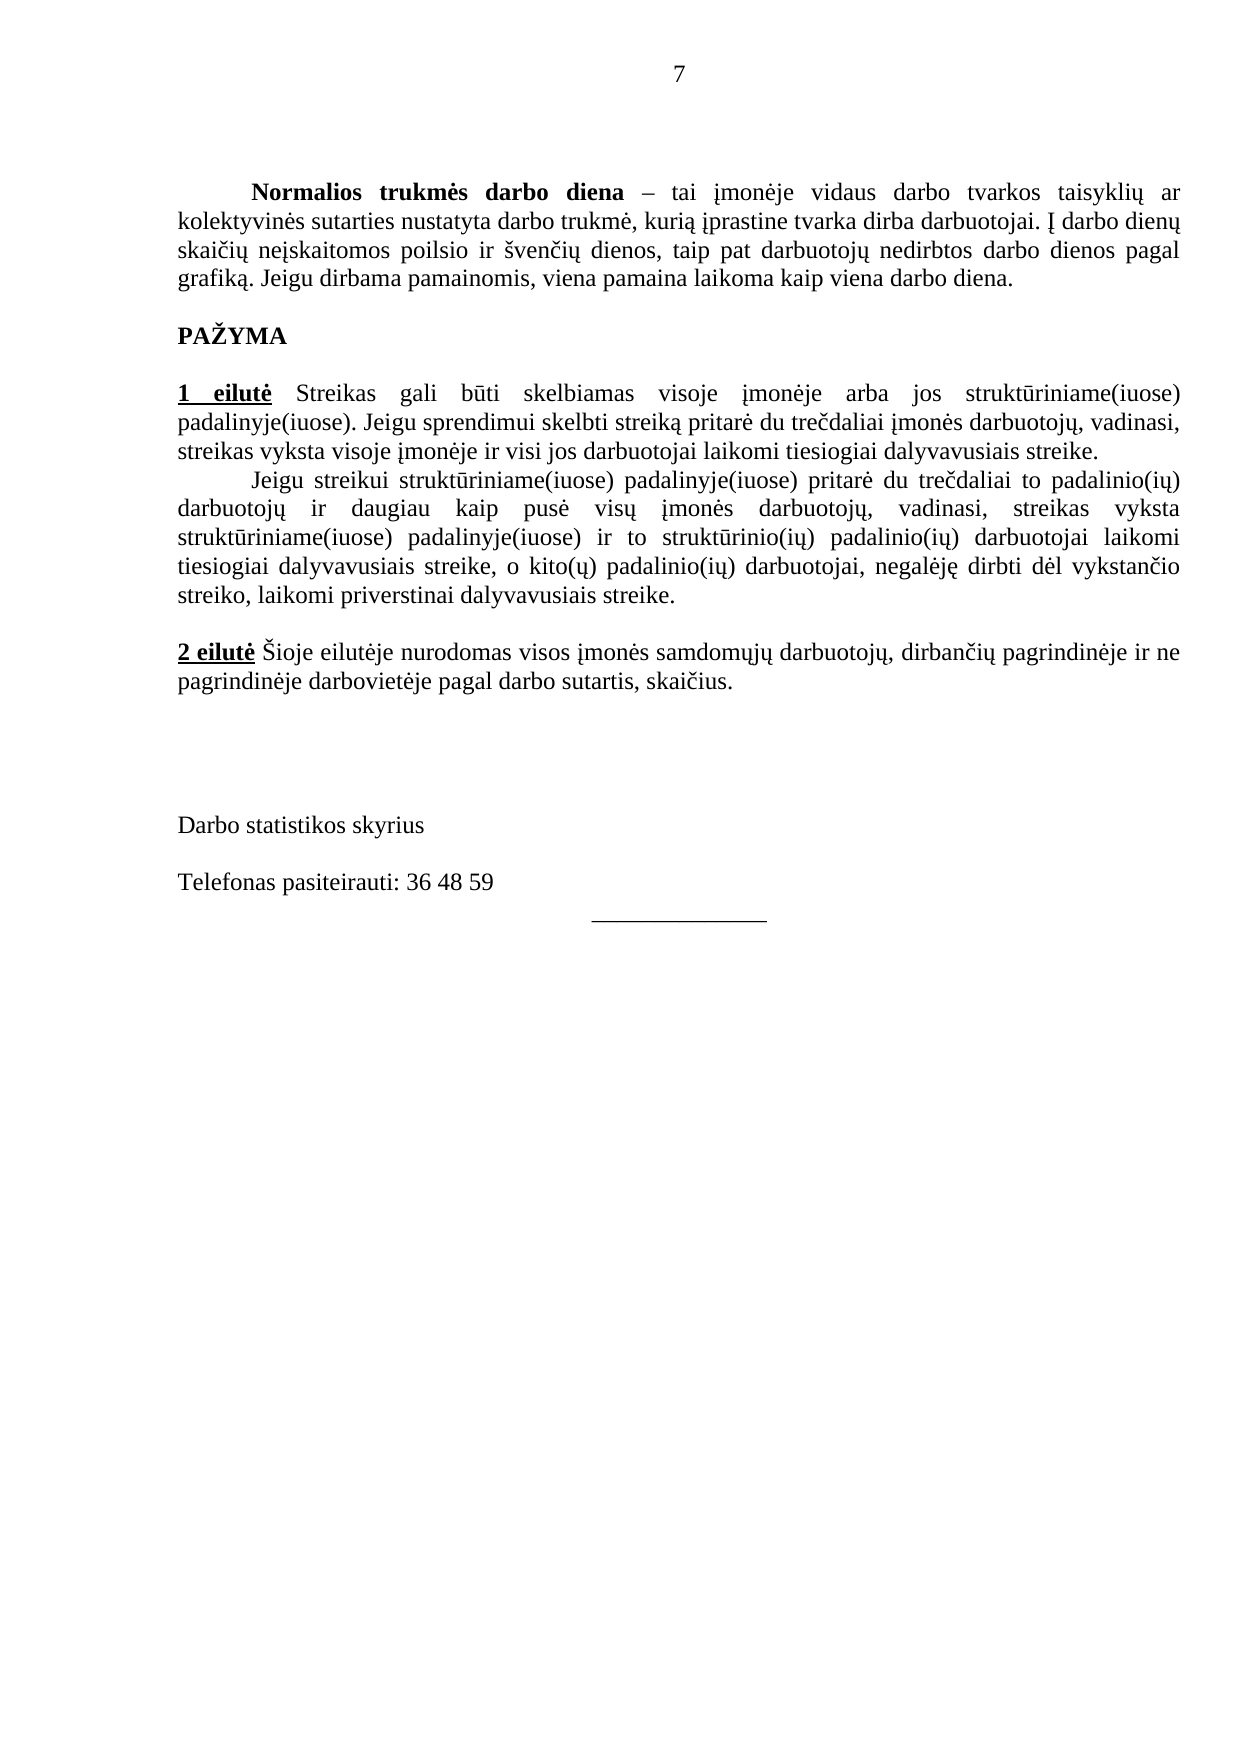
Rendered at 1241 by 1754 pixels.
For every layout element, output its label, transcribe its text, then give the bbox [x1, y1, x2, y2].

text 2 eilutė Šioje eilutėje nurodomas visos įmonės samdomųjų darbuotojų, dirbančių pagrindinėje ir ne pagrindinėje darbovietėje pagal darbo sutartis, skaičius. [177, 637, 1181, 695]
text Normalios trukmės darbo diena – tai įmonėje vidaus darbo tvarkos taisyklių ar kolektyvinės sutarties nustatyta darbo trukmė, kurią įprastine tvarka dirba darbuotojai. Į darbo dienų skaičių neįskaitomos poilsio ir švenčių dienos, taip pat darbuotojų nedirbtos darbo dienos pagal grafiką. Jeigu dirbama pamainomis, viena pamaina laikoma kaip viena darbo diena. [177, 177, 1181, 292]
text Pažyma [177, 321, 1181, 350]
text Jeigu streikui struktūriniame(iuose) padalinyje(iuose) pritarė du trečdaliai to padalinio(ių) darbuotojų ir daugiau kaip pusė visų įmonės darbuotojų, vadinasi, streikas vyksta struktūriniame(iuose) padalinyje(iuose) ir to struktūrinio(ių) padalinio(ių) darbuotojai laikomi tiesiogiai dalyvavusiais streike, o kito(ų) padalinio(ių) darbuotojai, negalėję dirbti dėl vykstančio streiko, laikomi priverstinai dalyvavusiais streike. [177, 465, 1181, 608]
text 1 eilutė Streikas gali būti skelbiamas visoje įmonėje arba jos struktūriniame(iuose) padalinyje(iuose). Jeigu sprendimui skelbti streiką pritarė du trečdaliai įmonės darbuotojų, vadinasi, streikas vyksta visoje įmonėje ir visi jos darbuotojai laikomi tiesiogiai dalyvavusiais streike. [177, 378, 1181, 465]
text Telefonas pasiteirauti: 36 48 59 [177, 867, 1181, 896]
text ______________ [177, 896, 1181, 925]
text Darbo statistikos skyrius [177, 810, 1181, 838]
